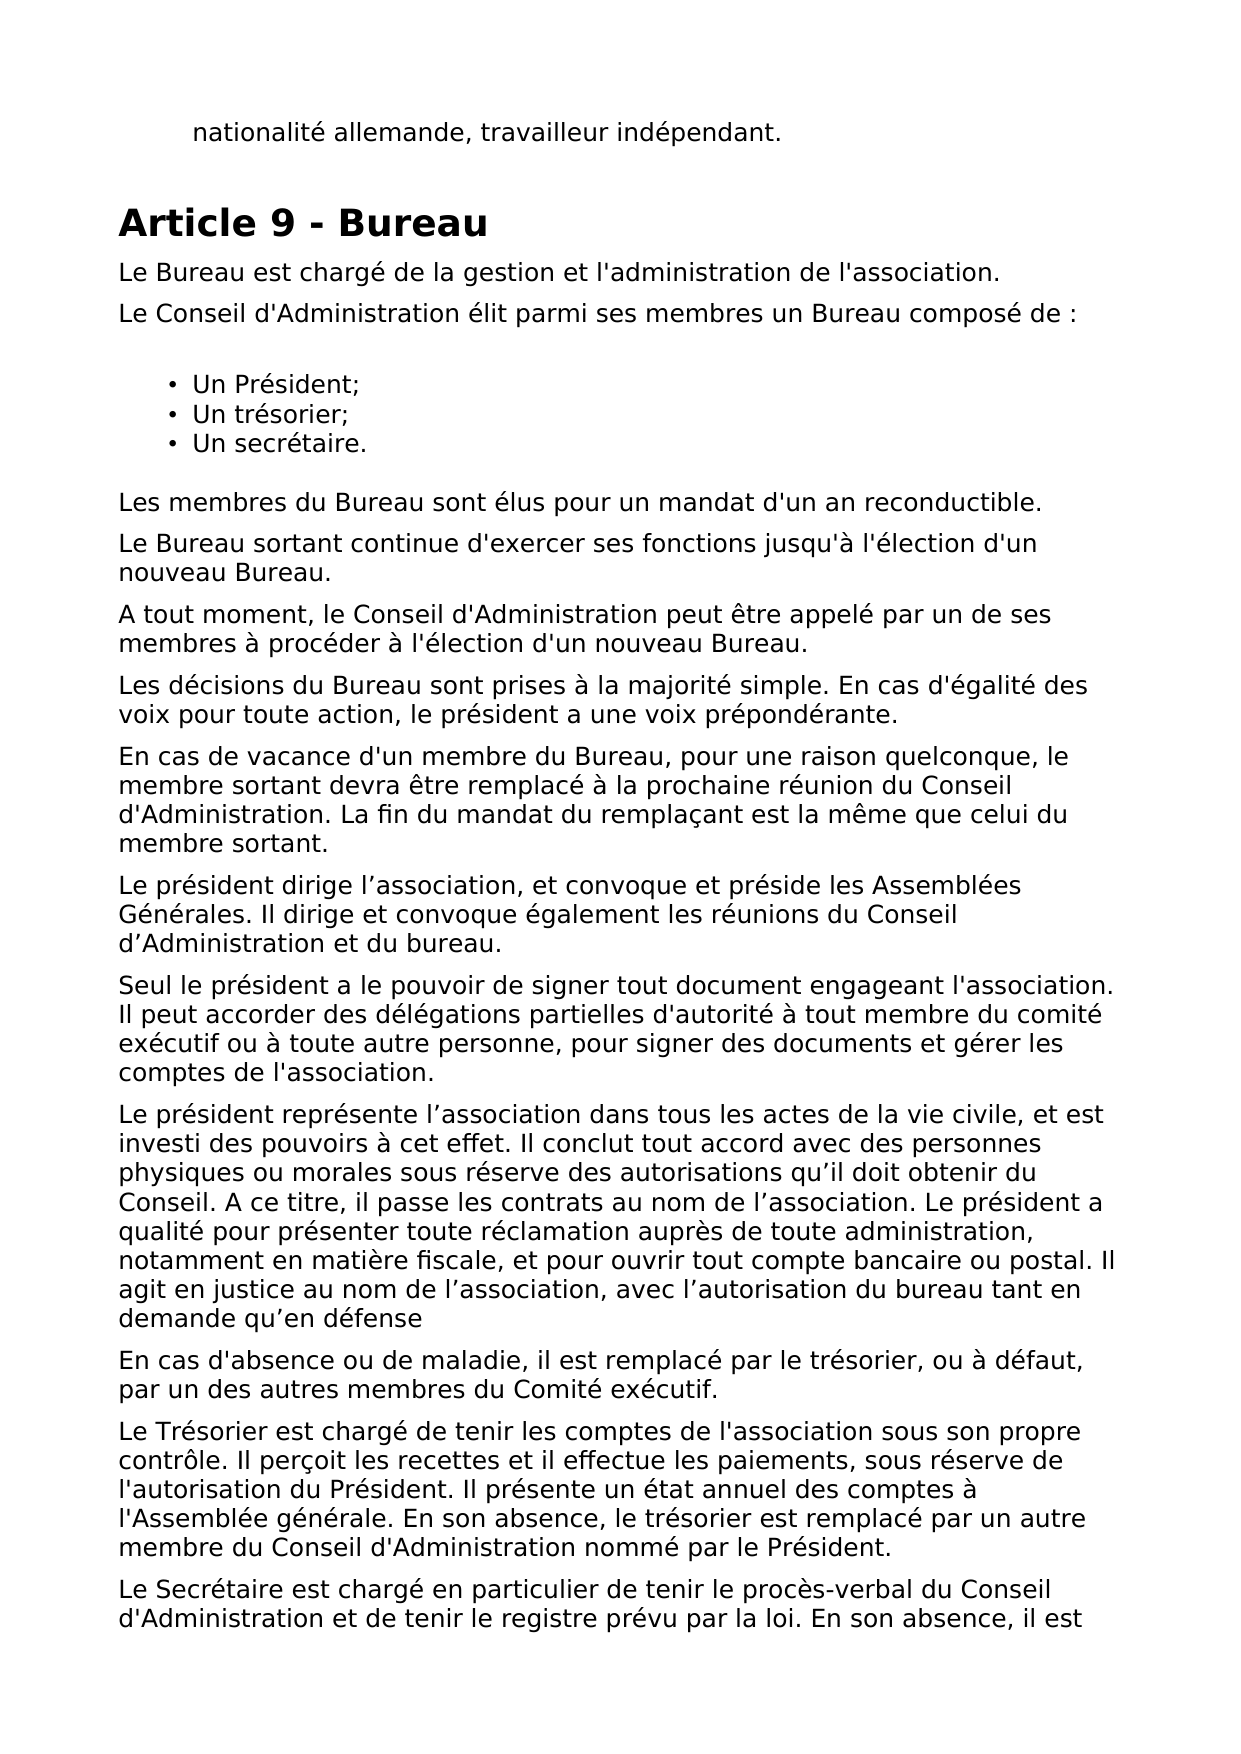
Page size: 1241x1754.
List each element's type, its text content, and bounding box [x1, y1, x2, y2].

text Les membres du Bureau sont élus pour un mandat d'un an reconductible. [118, 488, 1122, 517]
text Le président dirige l’association, et convoque et préside les Assemblées Générales. Il dirige et convoque également les réunions du Conseil d’Administration et du bureau. [118, 871, 1122, 958]
text Le Bureau est chargé de la gestion et l'administration de l'association. [118, 258, 1122, 287]
text Les décisions du Bureau sont prises à la majorité simple. En cas d'égalité des voix pour toute action, le président a une voix prépondérante. [118, 671, 1122, 729]
list Un trésorier; [177, 400, 1122, 429]
text Le Bureau sortant continue d'exercer ses fonctions jusqu'à l'élection d'un nouveau Bureau. [118, 529, 1122, 588]
text Seul le président a le pouvoir de signer tout document engageant l'association. Il peut accorder des délégations partielles d'autorité à tout membre du comité exécutif ou à toute autre personne, pour signer des documents et gérer les comptes de l'association. [118, 971, 1122, 1088]
list Un Président; [177, 371, 1122, 400]
list nationalité allemande, travailleur indépendant. [177, 118, 1122, 147]
subtitle Article 9 - Bureau [118, 202, 1122, 245]
text Le président représente l’association dans tous les actes de la vie civile, et est investi des pouvoirs à cet effet. Il conclut tout accord avec des personnes physiques ou morales sous réserve des autorisations qu’il doit obtenir du Conseil. A ce titre, il passe les contrats au nom de l’association. Le président a qualité pour présenter toute réclamation auprès de toute administration, notamment en matière fiscale, et pour ouvrir tout compte bancaire ou postal. Il agit en justice au nom de l’association, avec l’autorisation du bureau tant en demande qu’en défense [118, 1100, 1122, 1333]
text En cas d'absence ou de maladie, il est remplacé par le trésorier, ou à défaut, par un des autres membres du Comité exécutif. [118, 1346, 1122, 1404]
text Le Secrétaire est chargé en particulier de tenir le procès-verbal du Conseil d'Administration et de tenir le registre prévu par la loi. En son absence, il est [118, 1575, 1122, 1633]
text Le Trésorier est chargé de tenir les comptes de l'association sous son propre contrôle. Il perçoit les recettes et il effectue les paiements, sous réserve de l'autorisation du Président. Il présente un état annuel des comptes à l'Assemblée générale. En son absence, le trésorier est remplacé par un autre membre du Conseil d'Administration nommé par le Président. [118, 1417, 1122, 1563]
text A tout moment, le Conseil d'Administration peut être appelé par un de ses membres à procéder à l'élection d'un nouveau Bureau. [118, 600, 1122, 658]
text Le Conseil d'Administration élit parmi ses membres un Bureau composé de : [118, 299, 1122, 329]
text En cas de vacance d'un membre du Bureau, pour une raison quelconque, le membre sortant devra être remplacé à la prochaine réunion du Conseil d'Administration. La fin du mandat du remplaçant est la même que celui du membre sortant. [118, 742, 1122, 858]
list Un secrétaire. [177, 429, 1122, 458]
